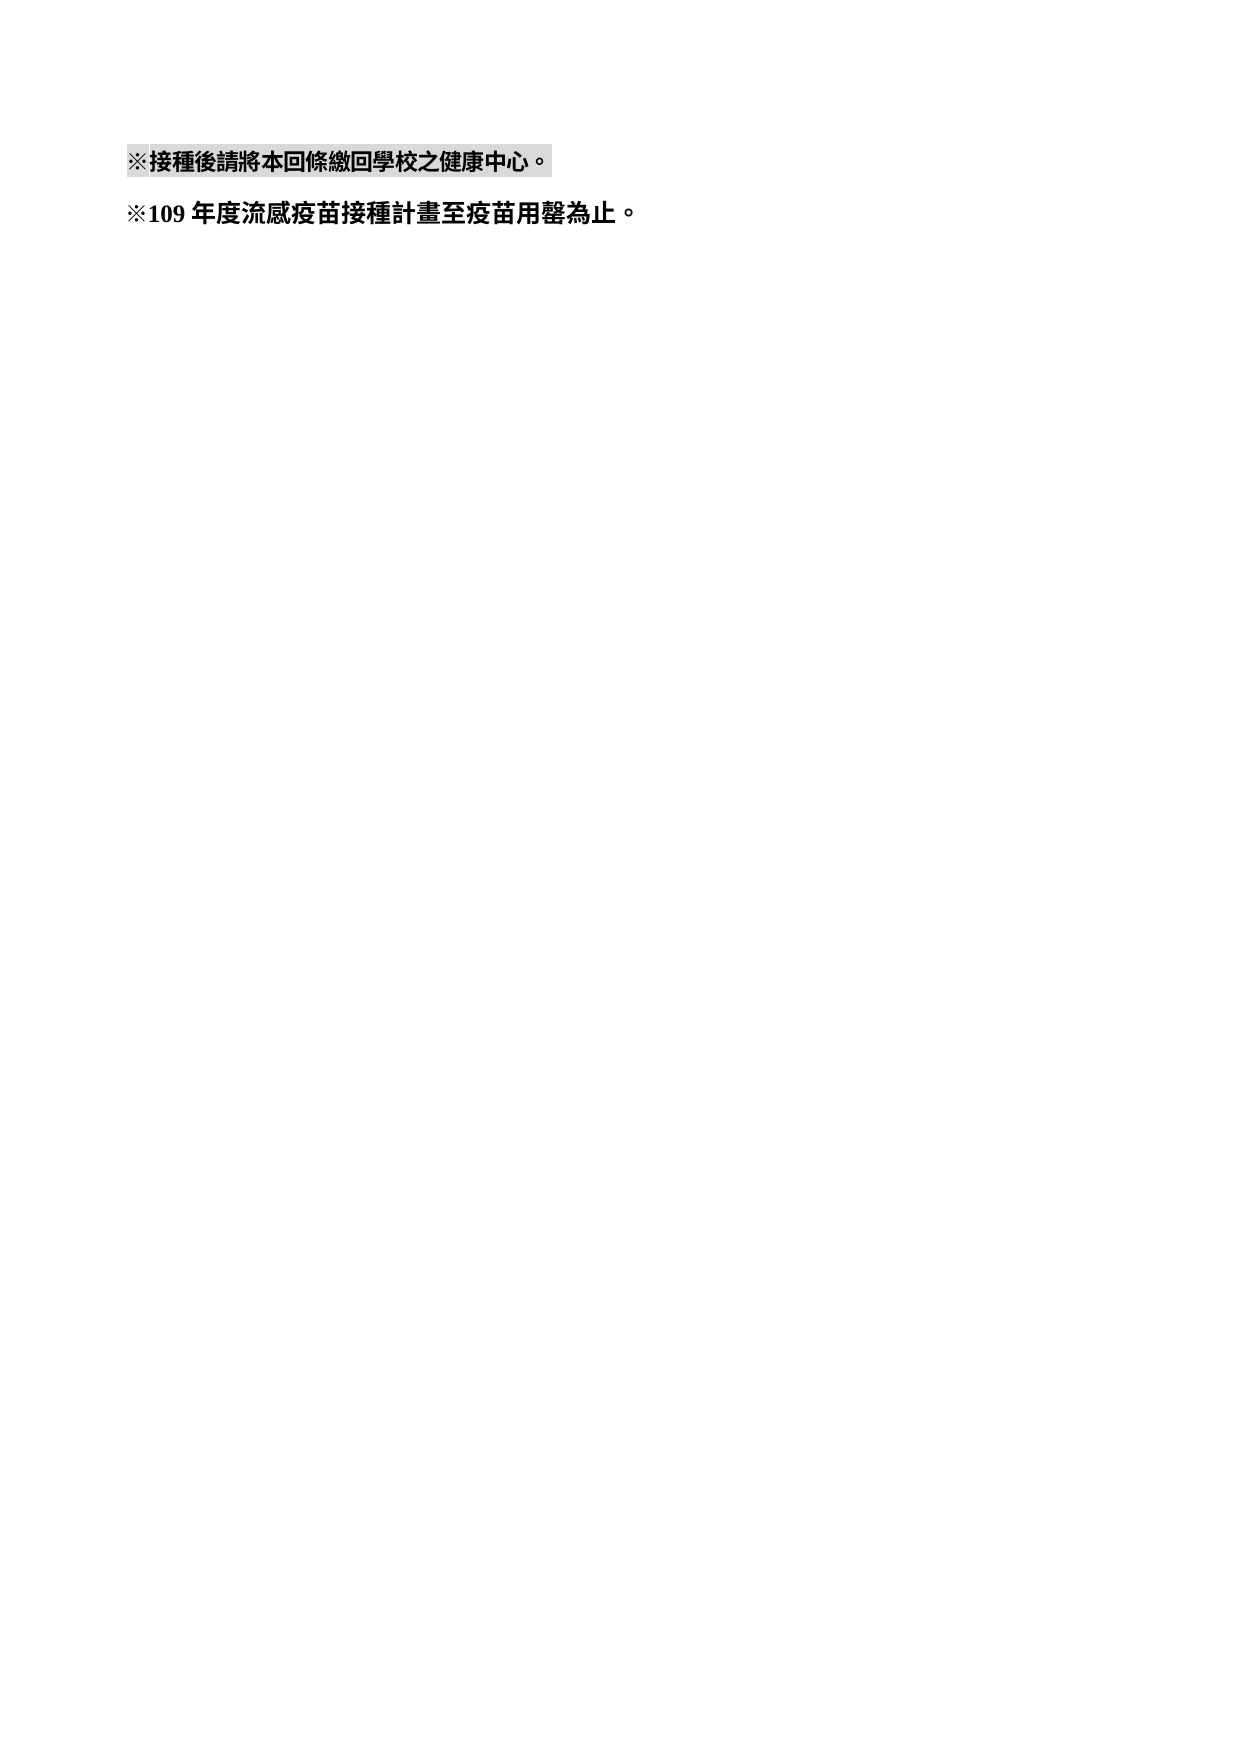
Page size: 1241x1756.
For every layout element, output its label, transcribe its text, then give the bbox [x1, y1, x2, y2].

text ※109 年度流感疫苗接種計畫至疫苗用罄為止。 [125, 182, 1145, 232]
text ※接種後請將本回條繳回學校之健康中心。 [127, 144, 1145, 177]
